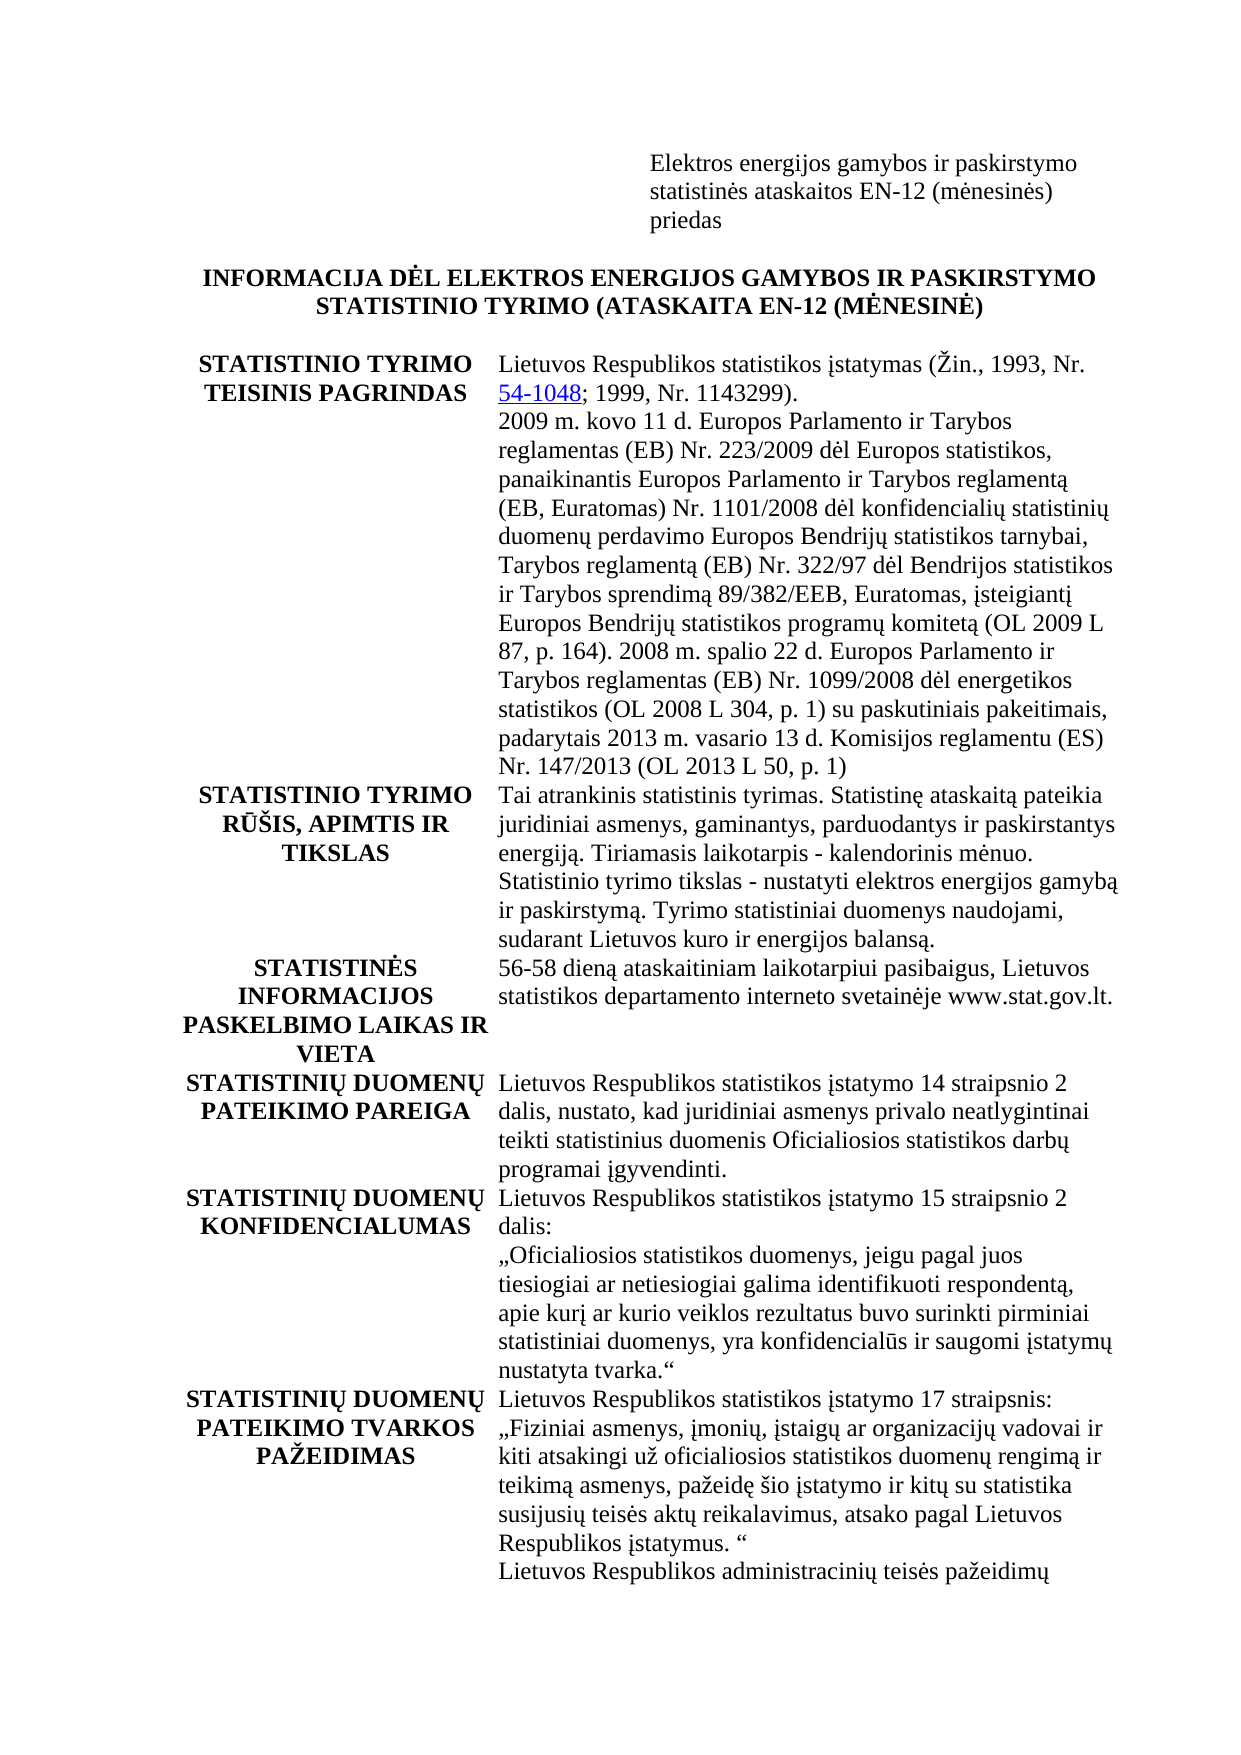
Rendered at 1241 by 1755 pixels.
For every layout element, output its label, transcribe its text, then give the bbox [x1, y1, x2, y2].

table_cell Lietuvos Respublikos statistikos įstatymo 15 straipsnio 2 dalis: „Oficialiosios statistikos duomenys, jeigu pagal juos tiesiogiai ar netiesiogiai galima identifikuoti respondentą, apie kurį ar kurio veiklos rezultatus buvo surinkti pirminiai statistiniai duomenys, yra konfidencialūs ir saugomi įstatymų nustatyta tvarka.“ [494, 1183, 1122, 1384]
table_cell Lietuvos Respublikos statistikos įstatymo 14 straipsnio 2 dalis, nustato, kad juridiniai asmenys privalo neatlygintinai teikti statistinius duomenis Oficialiosios statistikos darbų programai įgyvendinti. [494, 1068, 1122, 1183]
text INFORMACIJA DĖL ELEKTROS ENERGIJOS GAMYBOS IR PASKIRSTYMO STATISTINIO TYRIMO (ATASKAITA EN-12 (MĖNESINĖ) [177, 263, 1122, 320]
table_cell Lietuvos Respublikos statistikos įstatymo 17 straipsnis: „Fiziniai asmenys, įmonių, įstaigų ar organizacijų vadovai ir kiti atsakingi už oficialiosios statistikos duomenų rengimą ir teikimą asmenys, pažeidę šio įstatymo ir kitų su statistika susijusių teisės aktų reikalavimus, atsako pagal Lietuvos Respublikos įstatymus. “ Lietuvos Respublikos administracinių teisės pažeidimų [494, 1384, 1122, 1585]
text Elektros energijos gamybos ir paskirstymo [649, 148, 1122, 176]
table_cell Tai atrankinis statistinis tyrimas. Statistinę ataskaitą pateikia juridiniai asmenys, gaminantys, parduodantys ir paskirstantys energiją. Tiriamasis laikotarpis - kalendorinis mėnuo. Statistinio tyrimo tikslas - nustatyti elektros energijos gamybą ir paskirstymą. Tyrimo statistiniai duomenys naudojami, sudarant Lietuvos kuro ir energijos balansą. [494, 780, 1122, 953]
table_cell 56-58 dieną ataskaitiniam laikotarpiui pasibaigus, Lietuvos statistikos departamento interneto svetainėje www.stat.gov.lt. [494, 953, 1122, 1068]
table_header STATISTINIO TYRIMO TEISINIS PAGRINDAS [177, 349, 494, 780]
table_header Lietuvos Respublikos statistikos įstatymas (Žin., 1993, Nr. 54-1048; 1999, Nr. 1143299). 2009 m. kovo 11 d. Europos Parlamento ir Tarybos reglamentas (EB) Nr. 223/2009 dėl Europos statistikos, panaikinantis Europos Parlamento ir Tarybos reglamentą (EB, Euratomas) Nr. 1101/2008 dėl konfidencialių statistinių duomenų perdavimo Europos Bendrijų statistikos tarnybai, Tarybos reglamentą (EB) Nr. 322/97 dėl Bendrijos statistikos ir Tarybos sprendimą 89/382/EEB, Euratomas, įsteigiantį Europos Bendrijų statistikos programų komitetą (OL 2009 L 87, p. 164). 2008 m. spalio 22 d. Europos Parlamento ir Tarybos reglamentas (EB) Nr. 1099/2008 dėl energetikos statistikos (OL 2008 L 304, p. 1) su paskutiniais pakeitimais, padarytais 2013 m. vasario 13 d. Komisijos reglamentu (ES) Nr. 147/2013 (OL 2013 L 50, p. 1) [494, 349, 1122, 780]
text priedas [649, 205, 1122, 234]
table_cell STATISTINIŲ DUOMENŲ PATEIKIMO TVARKOS PAŽEIDIMAS [177, 1384, 494, 1585]
table_cell STATISTINIO TYRIMO RŪŠIS, APIMTIS IR TIKSLAS [177, 780, 494, 953]
table_cell STATISTINIŲ DUOMENŲ KONFIDENCIALUMAS [177, 1183, 494, 1384]
table_cell STATISTINIŲ DUOMENŲ PATEIKIMO PAREIGA [177, 1068, 494, 1183]
table_cell STATISTINĖS INFORMACIJOS PASKELBIMO LAIKAS IR VIETA [177, 953, 494, 1068]
text statistinės ataskaitos EN-12 (mėnesinės) [649, 176, 1122, 205]
